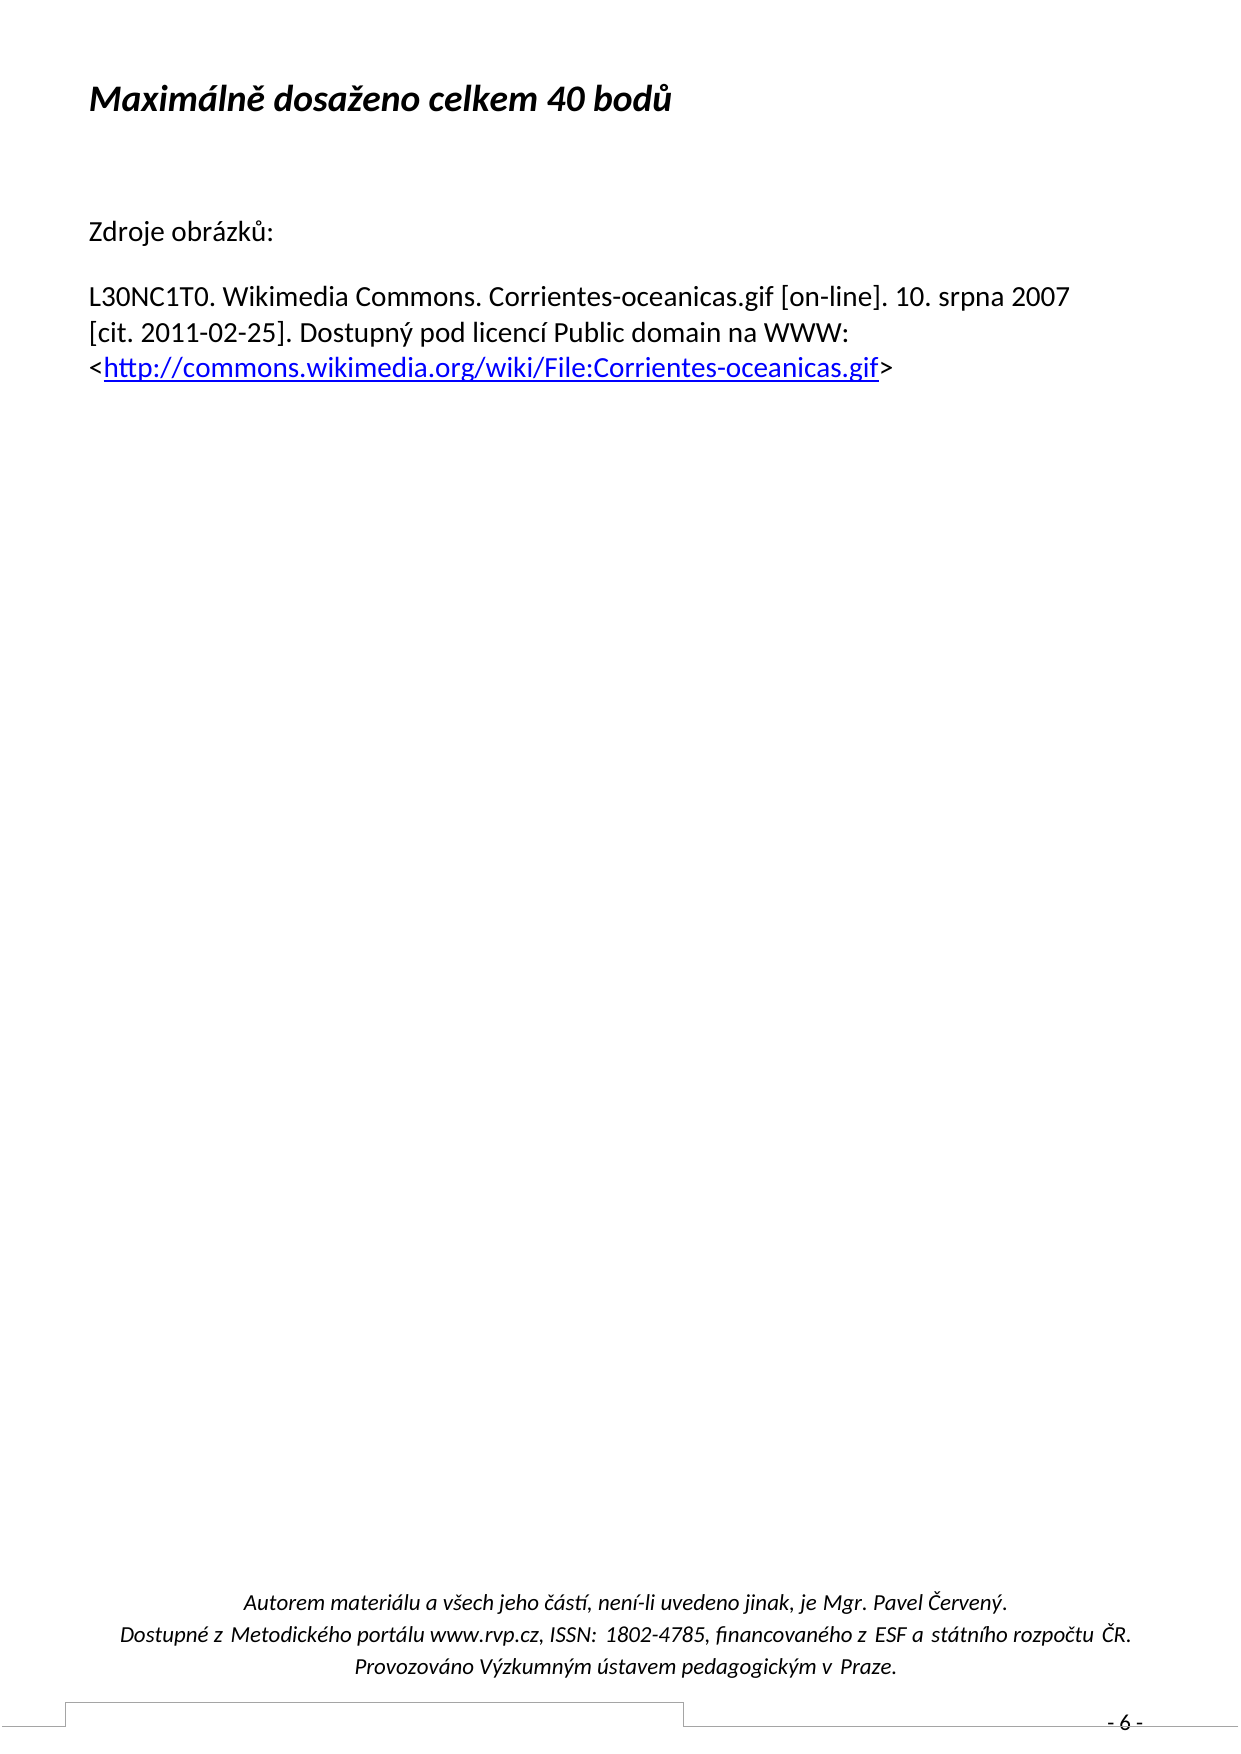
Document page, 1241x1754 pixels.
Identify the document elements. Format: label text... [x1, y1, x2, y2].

text Zdroje obrázků: [89, 213, 1165, 249]
text L30NC1T0. Wikimedia Commons. Corrientes-oceanicas.gif [on-line]. 10. srpna 2007 [cit. 2011-02-25]. Dostupný pod licencí Public domain na WWW: <http://commons.wikimedia.org/wiki/File:Corrientes-oceanicas.gif> [89, 278, 1165, 385]
text Maximálně dosaženo celkem 40 bodů [89, 75, 1165, 121]
